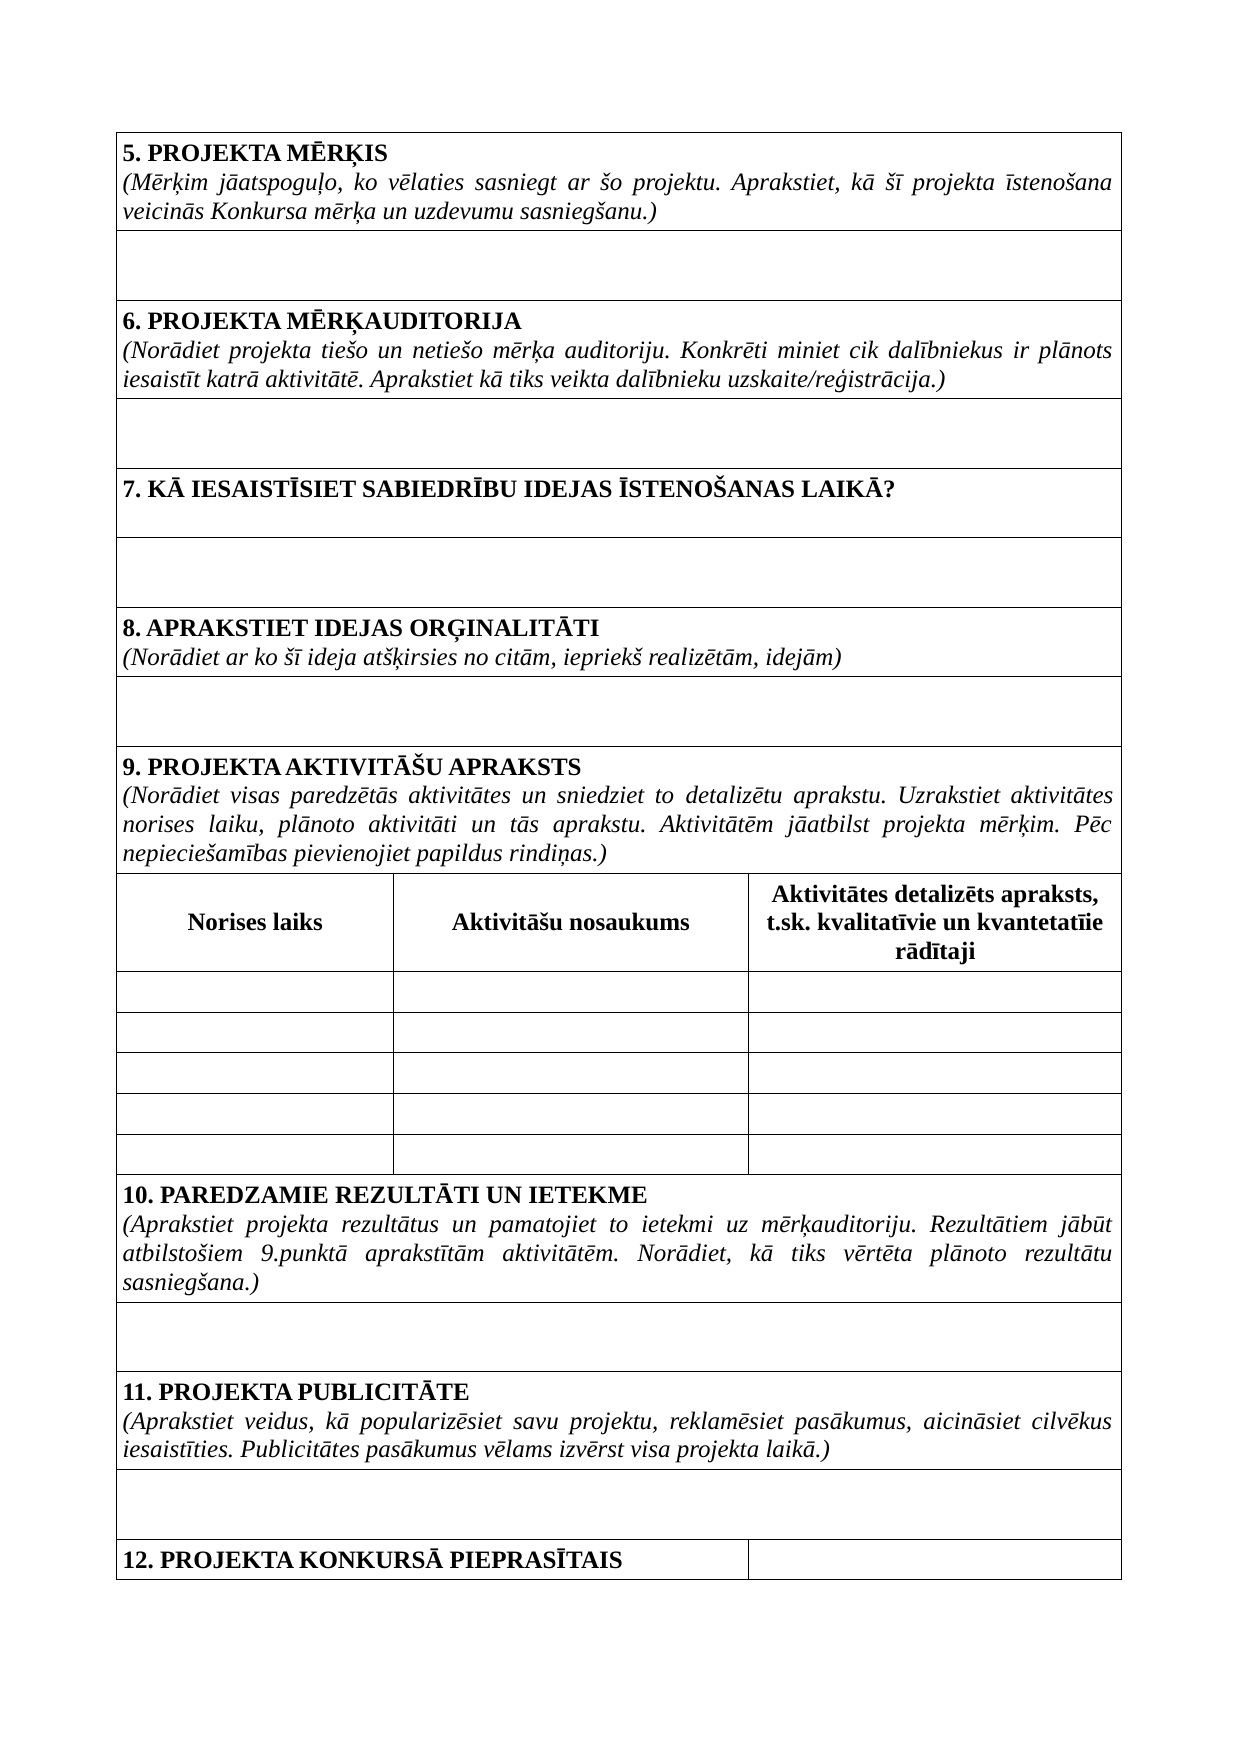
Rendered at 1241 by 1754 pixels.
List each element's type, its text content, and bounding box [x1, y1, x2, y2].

table_cell [117, 972, 393, 1011]
table_cell Aktivitātes detalizēts apraksts, t.sk. kvalitatīvie un kvantetatīie rādītaji [749, 874, 1121, 971]
table_cell [117, 677, 1121, 746]
table_cell [117, 1094, 393, 1134]
table_cell 6. PROJEKTA MĒRĶAUDITORIJA (Norādiet projekta tiešo un netiešo mērķa auditoriju. Konkrēti miniet cik dalībniekus ir plānots iesaistīt katrā aktivitātē. Aprakstiet kā tiks veikta dalībnieku uzskaite/reģistrācija.) [117, 301, 1121, 398]
table_cell 10. PAREDZAMIE REZULTĀTI UN IETEKME (Aprakstiet projekta rezultātus un pamatojiet to ietekmi uz mērķauditoriju. Rezultātiem jābūt atbilstošiem 9.punktā aprakstītām aktivitātēm. Norādiet, kā tiks vērtēta plānoto rezultātu sasniegšana.) [117, 1175, 1121, 1301]
table_cell [117, 1013, 393, 1052]
table_cell [394, 1094, 748, 1134]
table_cell 9. PROJEKTA AKTIVITĀŠU APRAKSTS (Norādiet visas paredzētās aktivitātes un sniedziet to detalizētu aprakstu. Uzrakstiet aktivitātes norises laiku, plānoto aktivitāti un tās aprakstu. Aktivitātēm jāatbilst projekta mērķim. Pēc nepieciešamības pievienojiet papildus rindiņas.) [117, 747, 1121, 872]
table_cell [117, 1470, 1121, 1538]
table_cell Norises laiks [117, 874, 393, 971]
table_cell [117, 231, 1121, 300]
table_cell 8. APRAKSTIET IDEJAS ORĢINALITĀTI (Norādiet ar ko šī ideja atšķirsies no citām, iepriekš realizētām, idejām) [117, 608, 1121, 676]
table_cell [117, 1135, 393, 1174]
table_cell [117, 1053, 393, 1093]
table_cell [117, 1303, 1121, 1371]
table_cell [749, 1094, 1121, 1134]
table_cell 12. PROJEKTA KONKURSĀ PIEPRASĪTAIS [117, 1540, 748, 1579]
table_cell [117, 538, 1121, 607]
table_header 5. PROJEKTA MĒRĶIS (Mērķim jāatspoguļo, ko vēlaties sasniegt ar šo projektu. Aprakstiet, kā šī projekta īstenošana veicinās Konkursa mērķa un uzdevumu sasniegšanu.) [117, 133, 1121, 230]
table_cell Aktivitāšu nosaukums [394, 874, 748, 971]
table_cell [394, 1135, 748, 1174]
table_cell [394, 1053, 748, 1093]
table_cell [749, 1053, 1121, 1093]
table_cell [749, 1135, 1121, 1174]
table_cell [749, 1013, 1121, 1052]
table_cell [749, 972, 1121, 1011]
table_cell 11. PROJEKTA PUBLICITĀTE (Aprakstiet veidus, kā popularizēsiet savu projektu, reklamēsiet pasākumus, aicināsiet cilvēkus iesaistīties. Publicitātes pasākumus vēlams izvērst visa projekta laikā.) [117, 1372, 1121, 1469]
table_cell [394, 1013, 748, 1052]
table_cell [749, 1540, 1121, 1579]
table_cell [117, 399, 1121, 468]
table_cell 7. KĀ IESAISTĪSIET SABIEDRĪBU IDEJAS ĪSTENOŠANAS LAIKĀ? [117, 469, 1121, 537]
table_cell [394, 972, 748, 1011]
